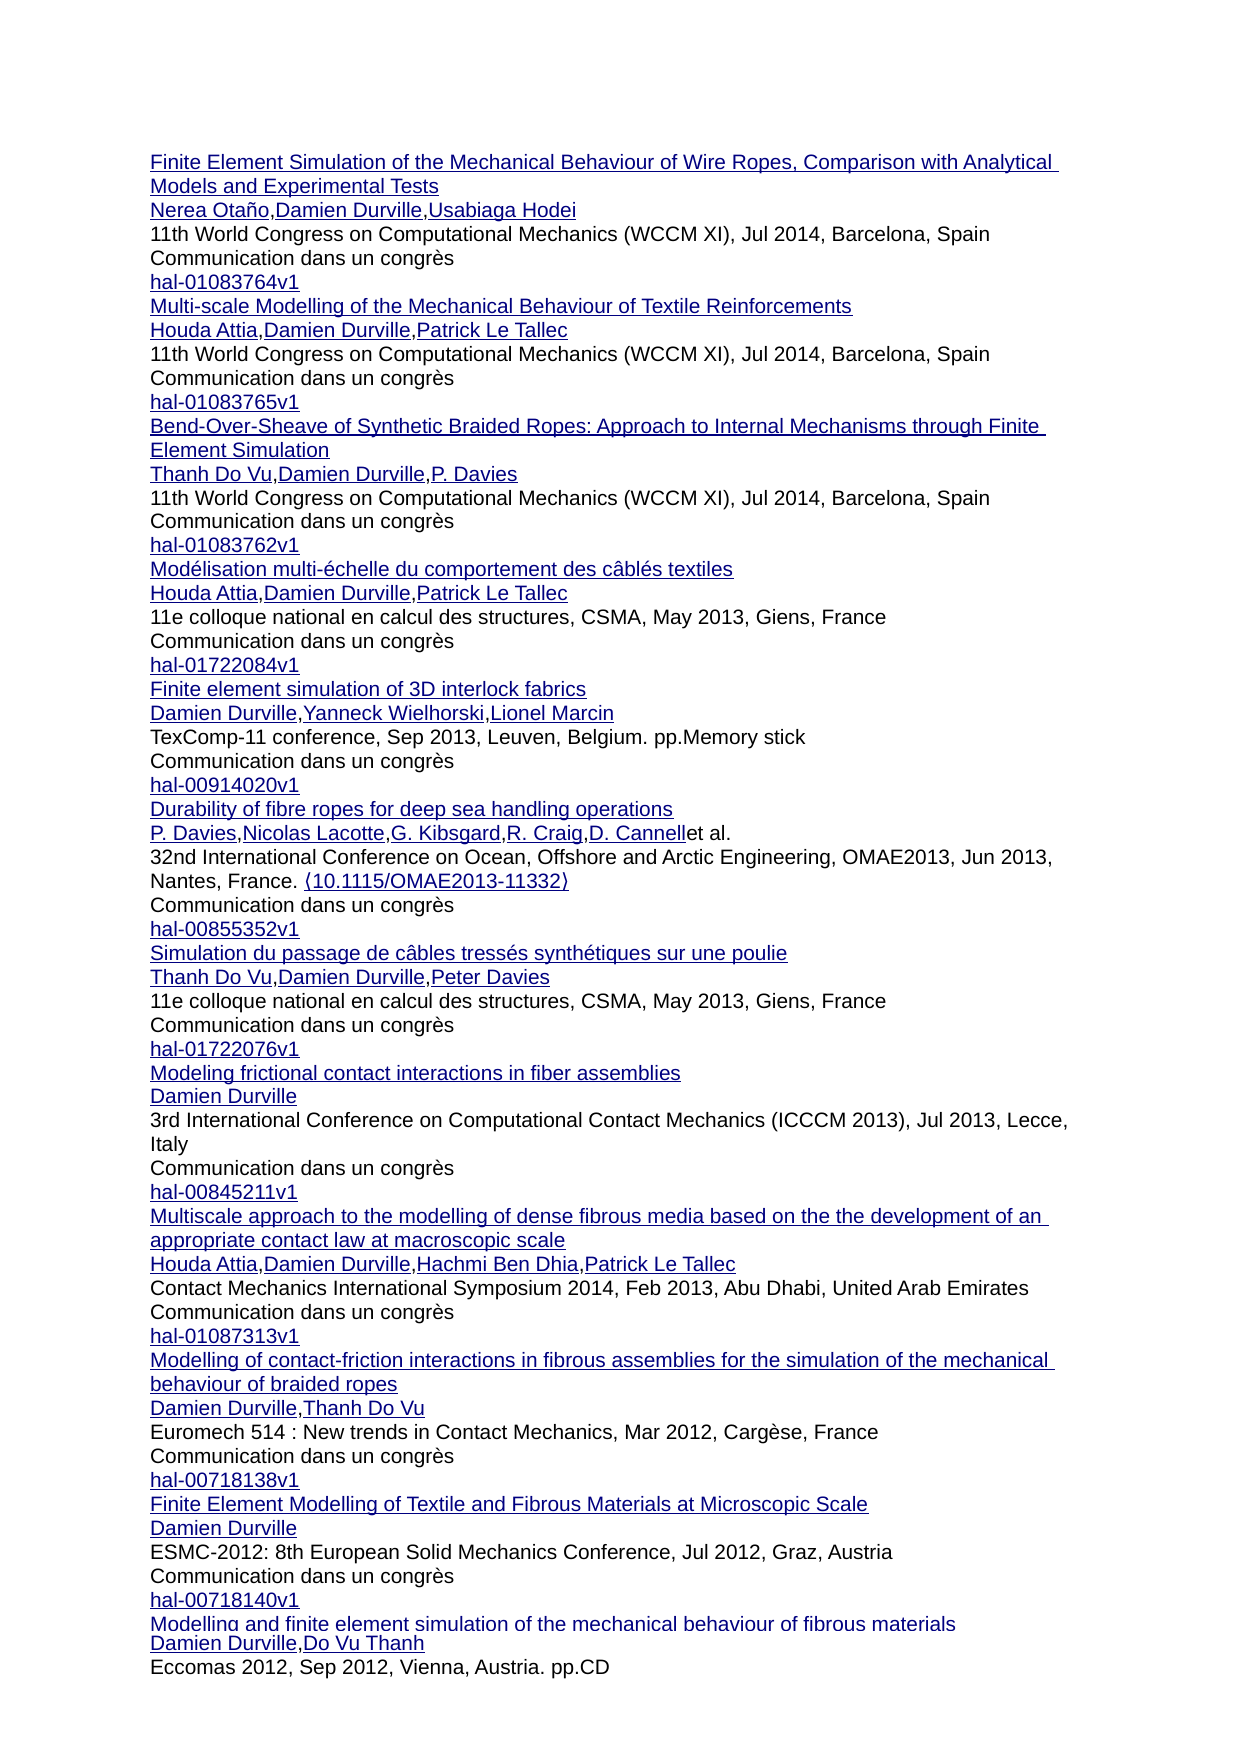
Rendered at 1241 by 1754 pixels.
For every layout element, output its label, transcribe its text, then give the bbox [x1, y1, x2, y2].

table_cell Modelling of contact-friction interactions in fibrous assemblies for the simulation of the mechanical behaviour of braided ropes Damien Durville,Thanh Do Vu Euromech 514 : New trends in Contact Mechanics, Mar 2012, Cargèse, France Communication dans un congrès hal-00718138v1 [150, 1348, 1090, 1492]
table_cell Bend-Over-Sheave of Synthetic Braided Ropes: Approach to Internal Mechanisms through Finite Element Simulation Thanh Do Vu,Damien Durville,P. Davies 11th World Congress on Computational Mechanics (WCCM XI), Jul 2014, Barcelona, Spain Communication dans un congrès hal-01083762v1 [150, 414, 1090, 557]
table_cell Finite Element Simulation of the Mechanical Behaviour of Wire Ropes, Comparison with Analytical Models and Experimental Tests Nerea Otaño,Damien Durville,Usabiaga Hodei 11th World Congress on Computational Mechanics (WCCM XI), Jul 2014, Barcelona, Spain Communication dans un congrès hal-01083764v1 [150, 150, 1090, 294]
table_cell Multi-scale Modelling of the Mechanical Behaviour of Textile Reinforcements Houda Attia,Damien Durville,Patrick Le Tallec 11th World Congress on Computational Mechanics (WCCM XI), Jul 2014, Barcelona, Spain Communication dans un congrès hal-01083765v1 [150, 294, 1090, 413]
table_cell Modeling frictional contact interactions in fiber assemblies Damien Durville 3rd International Conference on Computational Contact Mechanics (ICCCM 2013), Jul 2013, Lecce, Italy Communication dans un congrès hal-00845211v1 [150, 1060, 1090, 1204]
table_cell Finite Element Modelling of Textile and Fibrous Materials at Microscopic Scale Damien Durville ESMC-2012: 8th European Solid Mechanics Conference, Jul 2012, Graz, Austria Communication dans un congrès hal-00718140v1 [150, 1492, 1090, 1611]
table_cell Modélisation multi-échelle du comportement des câblés textiles Houda Attia,Damien Durville,Patrick Le Tallec 11e colloque national en calcul des structures, CSMA, May 2013, Giens, France Communication dans un congrès hal-01722084v1 [150, 557, 1090, 677]
table_cell Simulation du passage de câbles tressés synthétiques sur une poulie Thanh Do Vu,Damien Durville,Peter Davies 11e colloque national en calcul des structures, CSMA, May 2013, Giens, France Communication dans un congrès hal-01722076v1 [150, 941, 1090, 1060]
table_cell Durability of fibre ropes for deep sea handling operations P. Davies,Nicolas Lacotte,G. Kibsgard,R. Craig,D. Cannellet al. 32nd International Conference on Ocean, Offshore and Arctic Engineering, OMAE2013, Jun 2013, Nantes, France. ⟨10.1115/OMAE2013-11332⟩ Communication dans un congrès hal-00855352v1 [150, 797, 1090, 941]
table_cell Multiscale approach to the modelling of dense fibrous media based on the the development of an appropriate contact law at macroscopic scale Houda Attia,Damien Durville,Hachmi Ben Dhia,Patrick Le Tallec Contact Mechanics International Symposium 2014, Feb 2013, Abu Dhabi, United Arab Emirates Communication dans un congrès hal-01087313v1 [150, 1204, 1090, 1348]
table_cell Finite element simulation of 3D interlock fabrics Damien Durville,Yanneck Wielhorski,Lionel Marcin TexComp-11 conference, Sep 2013, Leuven, Belgium. pp.Memory stick Communication dans un congrès hal-00914020v1 [150, 677, 1090, 797]
table_cell Modelling and finite element simulation of the mechanical behaviour of fibrous materials Damien Durville,Do Vu Thanh Eccomas 2012, Sep 2012, Vienna, Austria. pp.CD [150, 1611, 1090, 1679]
